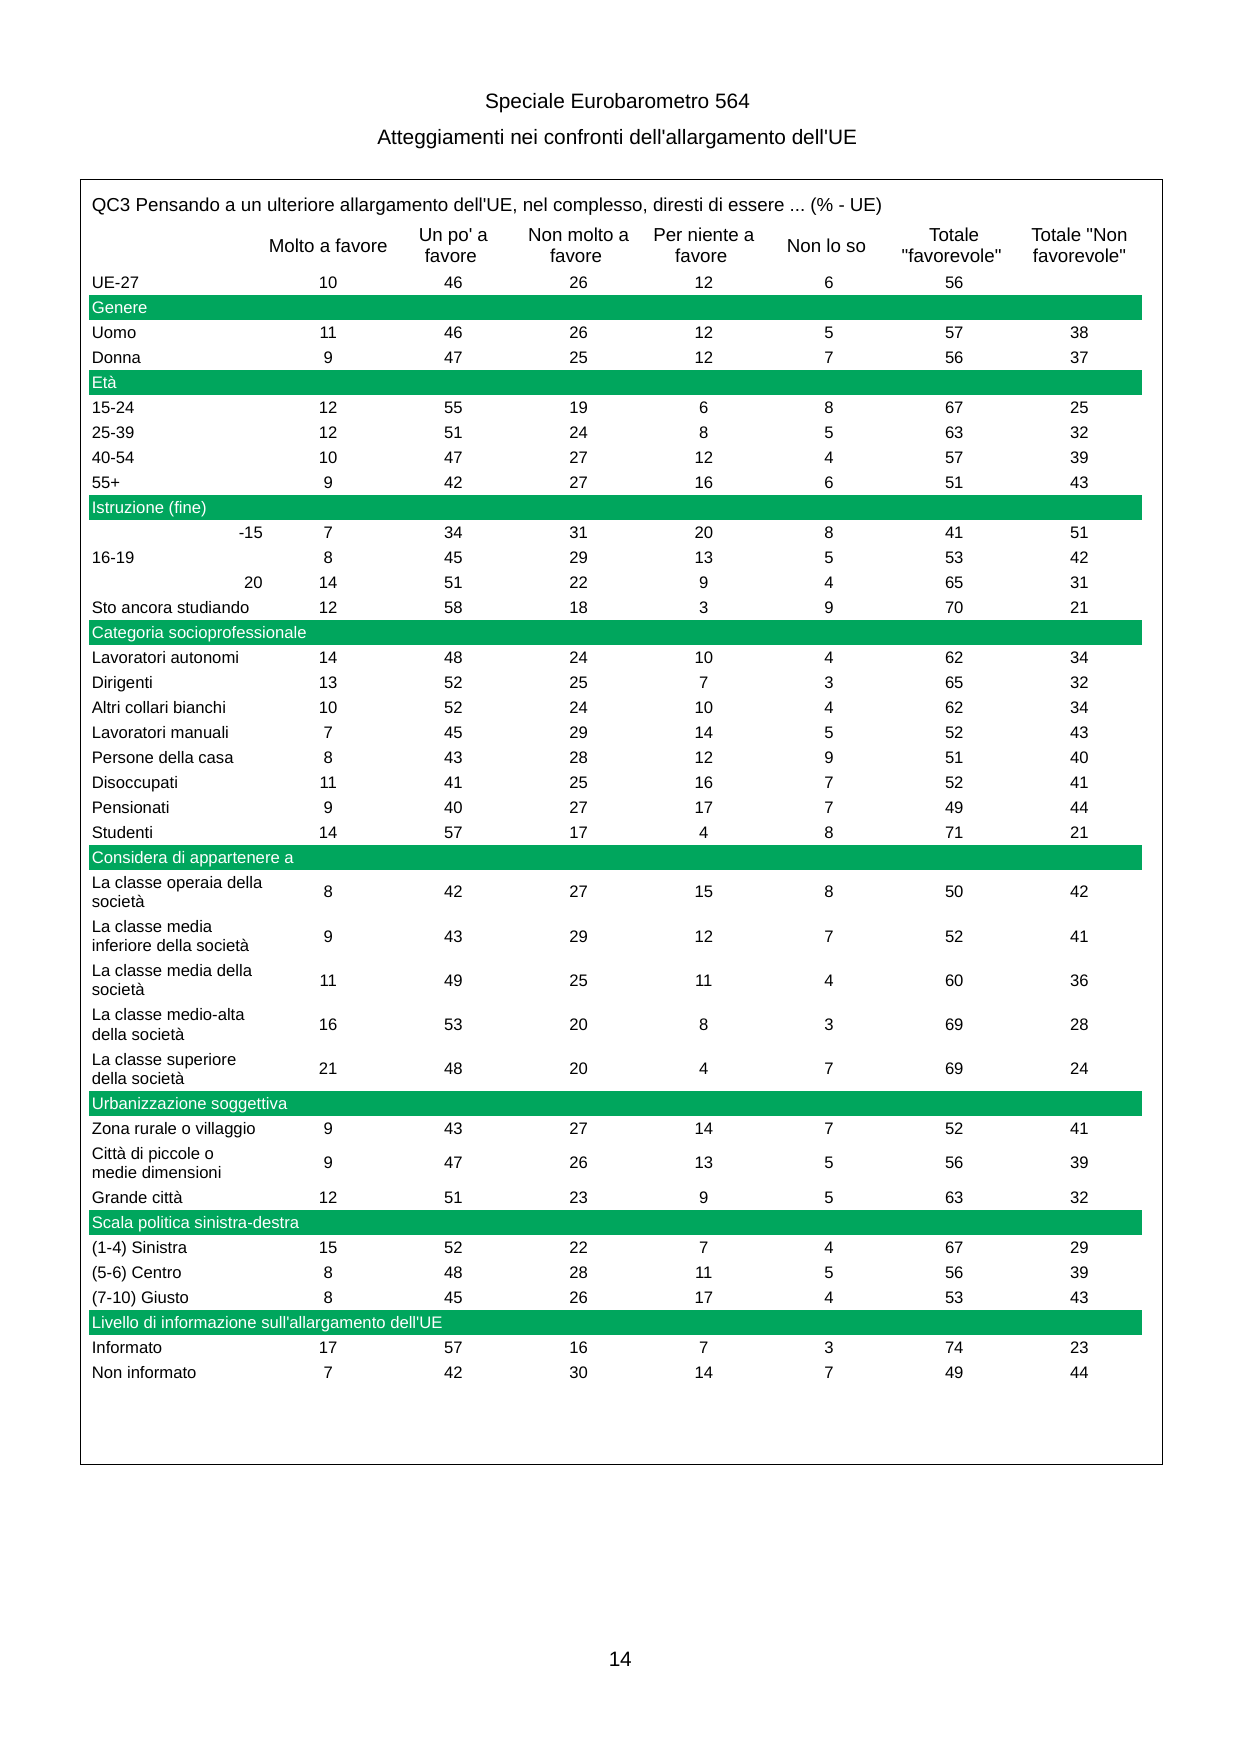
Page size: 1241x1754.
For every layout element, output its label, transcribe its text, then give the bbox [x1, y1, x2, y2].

table_cell 41 [1017, 914, 1142, 958]
table_cell 8 [766, 520, 891, 545]
table_cell La classe operaia della società [89, 870, 265, 914]
table_cell 71 [891, 820, 1017, 845]
table_cell 56 [891, 270, 1017, 295]
table_cell 8 [766, 870, 891, 914]
table_cell 65 [891, 570, 1017, 595]
table_cell 5 [766, 545, 891, 570]
table_cell 15-24 [89, 395, 265, 420]
table_cell 41 [1017, 1116, 1142, 1141]
table_cell 12 [641, 445, 766, 470]
table_cell 52 [891, 914, 1017, 958]
table_cell Considera di appartenere a [89, 845, 1142, 870]
table_cell 5 [766, 1141, 891, 1185]
table_cell 47 [391, 445, 516, 470]
table_cell 40-54 [89, 445, 265, 470]
table_cell 12 [265, 1185, 391, 1210]
table_cell 47 [391, 1141, 516, 1185]
table_cell 8 [265, 1260, 391, 1285]
table_cell 63 [891, 1185, 1017, 1210]
table_cell 8 [265, 1285, 391, 1310]
table_cell 16 [516, 1335, 641, 1360]
table_cell 44 [1017, 1360, 1142, 1385]
table_cell 74 [891, 1335, 1017, 1360]
table_cell 9 [641, 570, 766, 595]
table_cell Età [89, 370, 1142, 395]
table_cell 43 [1017, 720, 1142, 745]
table_cell 10 [641, 645, 766, 670]
table_cell 32 [1017, 1185, 1142, 1210]
table_cell 43 [391, 914, 516, 958]
table_cell 51 [391, 570, 516, 595]
table_cell 22 [516, 570, 641, 595]
table_cell 3 [766, 1335, 891, 1360]
table_cell 28 [516, 745, 641, 770]
table_cell 22 [516, 1235, 641, 1260]
table_cell 29 [1017, 1235, 1142, 1260]
table_cell 4 [766, 645, 891, 670]
table_cell 26 [516, 1141, 641, 1185]
table_cell 27 [516, 445, 641, 470]
table_cell Livello di informazione sull'allargamento dell'UE [89, 1310, 1142, 1335]
table_cell 29 [516, 720, 641, 745]
table_cell 51 [891, 470, 1017, 495]
table_cell 16 [641, 770, 766, 795]
table_cell 10 [265, 445, 391, 470]
table_cell 28 [1017, 1002, 1142, 1046]
table_cell 13 [641, 545, 766, 570]
table_cell 7 [265, 720, 391, 745]
table_cell Città di piccole o medie dimensioni [89, 1141, 265, 1185]
table_cell 42 [391, 870, 516, 914]
table_cell 30 [516, 1360, 641, 1385]
table_cell 29 [516, 914, 641, 958]
table_cell 58 [391, 595, 516, 620]
table_cell 34 [391, 520, 516, 545]
table_cell 24 [516, 695, 641, 720]
table_cell 9 [265, 345, 391, 370]
table_cell 37 [1017, 345, 1142, 370]
table_cell 47 [391, 345, 516, 370]
table_cell 25 [516, 958, 641, 1002]
table_cell 4 [641, 1046, 766, 1091]
table_cell Totale "favorevole" [891, 221, 1017, 270]
table_cell 62 [891, 695, 1017, 720]
table_cell 40 [391, 795, 516, 820]
table_cell 57 [891, 320, 1017, 345]
table_cell Non informato [89, 1360, 265, 1385]
table_cell 7 [766, 1360, 891, 1385]
table_cell 15 [265, 1235, 391, 1260]
table_cell 15 [641, 870, 766, 914]
table_cell 9 [766, 595, 891, 620]
table_cell 44 [1017, 795, 1142, 820]
table_cell 24 [516, 645, 641, 670]
table_cell 20 [516, 1002, 641, 1046]
table_cell 4 [766, 445, 891, 470]
table_cell 27 [516, 870, 641, 914]
table_cell 29 [516, 545, 641, 570]
table_cell 32 [1017, 670, 1142, 695]
table_cell 12 [641, 345, 766, 370]
table_cell 45 [391, 545, 516, 570]
table_cell 21 [265, 1046, 391, 1091]
table_cell [89, 221, 265, 270]
table_cell 27 [516, 470, 641, 495]
table_cell 9 [265, 1116, 391, 1141]
table_cell 17 [516, 820, 641, 845]
table_cell 17 [641, 795, 766, 820]
table_cell 67 [891, 1235, 1017, 1260]
table_cell Zona rurale o villaggio [89, 1116, 265, 1141]
table_cell 41 [891, 520, 1017, 545]
table_cell 39 [1017, 1260, 1142, 1285]
table_cell Non lo so [766, 221, 891, 270]
table_cell [1017, 270, 1142, 295]
table_cell Lavoratori autonomi [89, 645, 265, 670]
table_cell 52 [391, 695, 516, 720]
table_cell 14 [641, 720, 766, 745]
table_cell 65 [891, 670, 1017, 695]
table_cell 17 [265, 1335, 391, 1360]
table_cell Sto ancora studiando [89, 595, 265, 620]
table_cell 28 [516, 1260, 641, 1285]
table_cell (7-10) Giusto [89, 1285, 265, 1310]
table_cell 34 [1017, 695, 1142, 720]
table_cell -15 [89, 520, 265, 545]
table_cell 42 [1017, 870, 1142, 914]
table_cell 16-19 [89, 545, 265, 570]
table_cell 9 [265, 1141, 391, 1185]
table_cell 12 [641, 745, 766, 770]
table_cell 25 [516, 345, 641, 370]
table_cell Pensionati [89, 795, 265, 820]
table_cell 51 [391, 1185, 516, 1210]
table_cell 12 [641, 320, 766, 345]
table_cell 42 [391, 1360, 516, 1385]
table_cell 46 [391, 270, 516, 295]
table_cell Altri collari bianchi [89, 695, 265, 720]
table_cell 53 [891, 1285, 1017, 1310]
table_cell 63 [891, 420, 1017, 445]
table_cell 41 [1017, 770, 1142, 795]
table_cell 18 [516, 595, 641, 620]
table_cell 39 [1017, 1141, 1142, 1185]
table_cell 12 [265, 395, 391, 420]
table_cell 62 [891, 645, 1017, 670]
table_cell 11 [265, 770, 391, 795]
table_cell 27 [516, 1116, 641, 1141]
table_cell 57 [891, 445, 1017, 470]
table_cell 43 [1017, 470, 1142, 495]
table_cell La classe superiore della società [89, 1046, 265, 1091]
table_cell 25 [516, 670, 641, 695]
table_cell 14 [265, 570, 391, 595]
table_cell 17 [641, 1285, 766, 1310]
table_cell 9 [265, 795, 391, 820]
table_cell 26 [516, 270, 641, 295]
table_cell 31 [1017, 570, 1142, 595]
table_cell 25 [516, 770, 641, 795]
table_cell 25-39 [89, 420, 265, 445]
table_cell 7 [641, 670, 766, 695]
table_cell 56 [891, 345, 1017, 370]
table_cell 69 [891, 1002, 1017, 1046]
table_cell 52 [391, 670, 516, 695]
table_cell 24 [516, 420, 641, 445]
table_cell 6 [766, 270, 891, 295]
table_cell 5 [766, 320, 891, 345]
table_cell 43 [391, 745, 516, 770]
table_cell UE-27 [89, 270, 265, 295]
table_cell 14 [641, 1360, 766, 1385]
table_cell 4 [766, 1235, 891, 1260]
table_cell 51 [1017, 520, 1142, 545]
table_cell 8 [766, 395, 891, 420]
table_header QC3 Pensando a un ulteriore allargamento dell'UE, nel complesso, diresti di essere ... (% - UE) [89, 188, 1142, 221]
table_cell 11 [265, 320, 391, 345]
table_cell 51 [891, 745, 1017, 770]
table_cell 9 [641, 1185, 766, 1210]
table_cell 48 [391, 1046, 516, 1091]
table_cell Uomo [89, 320, 265, 345]
table_cell 21 [1017, 820, 1142, 845]
table_cell 20 [641, 520, 766, 545]
table_cell 56 [891, 1141, 1017, 1185]
table_cell 10 [641, 695, 766, 720]
table_cell 11 [265, 958, 391, 1002]
table_cell Categoria socioprofessionale [89, 620, 1142, 645]
table_cell 53 [391, 1002, 516, 1046]
table_cell 6 [641, 395, 766, 420]
table_cell 26 [516, 320, 641, 345]
table_cell 5 [766, 1185, 891, 1210]
table_cell 43 [391, 1116, 516, 1141]
table_cell 49 [391, 958, 516, 1002]
table_cell (1-4) Sinistra [89, 1235, 265, 1260]
table_cell 14 [265, 645, 391, 670]
table_cell Disoccupati [89, 770, 265, 795]
table_cell 9 [766, 745, 891, 770]
table_cell 23 [516, 1185, 641, 1210]
table_cell 34 [1017, 645, 1142, 670]
table_cell 48 [391, 1260, 516, 1285]
table_cell 57 [391, 820, 516, 845]
table_cell 23 [1017, 1335, 1142, 1360]
table_cell 55 [391, 395, 516, 420]
table_cell 52 [891, 1116, 1017, 1141]
table_cell 7 [265, 520, 391, 545]
table_cell Lavoratori manuali [89, 720, 265, 745]
table_cell 42 [391, 470, 516, 495]
table_cell Per niente a favore [641, 221, 766, 270]
table_cell 52 [891, 720, 1017, 745]
table_cell Molto a favore [265, 221, 391, 270]
table_cell 4 [766, 570, 891, 595]
table_cell 7 [766, 345, 891, 370]
table_cell 52 [391, 1235, 516, 1260]
table_cell 5 [766, 420, 891, 445]
table_cell 13 [641, 1141, 766, 1185]
table_cell 7 [641, 1235, 766, 1260]
table_cell Persone della casa [89, 745, 265, 770]
table_cell 46 [391, 320, 516, 345]
table_cell 7 [766, 770, 891, 795]
table_cell Totale "Non favorevole" [1017, 221, 1142, 270]
table_cell 49 [891, 1360, 1017, 1385]
table_cell 12 [265, 595, 391, 620]
table_cell 31 [516, 520, 641, 545]
table_cell 41 [391, 770, 516, 795]
table_cell 39 [1017, 445, 1142, 470]
table_cell 32 [1017, 420, 1142, 445]
table_cell 4 [641, 820, 766, 845]
table_cell La classe media della società [89, 958, 265, 1002]
table_cell 42 [1017, 545, 1142, 570]
table_cell Non molto a favore [516, 221, 641, 270]
table_cell 25 [1017, 395, 1142, 420]
table_cell 7 [766, 795, 891, 820]
table_cell 12 [641, 270, 766, 295]
table_cell 40 [1017, 745, 1142, 770]
table_cell Dirigenti [89, 670, 265, 695]
table_cell 9 [265, 914, 391, 958]
table_cell Studenti [89, 820, 265, 845]
table_cell 7 [265, 1360, 391, 1385]
table_cell 19 [516, 395, 641, 420]
table_cell Istruzione (fine) [89, 495, 1142, 520]
table_cell 11 [641, 958, 766, 1002]
table_cell 9 [265, 470, 391, 495]
table_cell 51 [391, 420, 516, 445]
table_cell Grande città [89, 1185, 265, 1210]
table_cell (5-6) Centro [89, 1260, 265, 1285]
table_cell Un po' a favore [391, 221, 516, 270]
table_cell 45 [391, 720, 516, 745]
table_cell 8 [265, 745, 391, 770]
table_cell Scala politica sinistra-destra [89, 1210, 1142, 1235]
table_cell 27 [516, 795, 641, 820]
table_cell 16 [265, 1002, 391, 1046]
table_cell La classe medio-alta della società [89, 1002, 265, 1046]
table_cell Urbanizzazione soggettiva [89, 1091, 1142, 1116]
table_cell 13 [265, 670, 391, 695]
table_cell 16 [641, 470, 766, 495]
table_cell 24 [1017, 1046, 1142, 1091]
table_cell 67 [891, 395, 1017, 420]
table_cell 10 [265, 695, 391, 720]
table_cell 43 [1017, 1285, 1142, 1310]
table_cell 8 [766, 820, 891, 845]
table_cell 7 [766, 914, 891, 958]
table_cell 20 [516, 1046, 641, 1091]
table_cell 49 [891, 795, 1017, 820]
table_cell 50 [891, 870, 1017, 914]
table_cell 21 [1017, 595, 1142, 620]
table_cell 8 [265, 545, 391, 570]
table_cell Genere [89, 295, 1142, 320]
table_cell 55+ [89, 470, 265, 495]
table_cell 6 [766, 470, 891, 495]
table_cell 8 [641, 1002, 766, 1046]
table_cell 7 [766, 1046, 891, 1091]
table_cell 8 [265, 870, 391, 914]
table_cell Donna [89, 345, 265, 370]
table_cell 7 [641, 1335, 766, 1360]
table_cell 3 [641, 595, 766, 620]
table_cell La classe media inferiore della società [89, 914, 265, 958]
table_cell 4 [766, 695, 891, 720]
table_cell 52 [891, 770, 1017, 795]
table_cell 12 [641, 914, 766, 958]
table_cell 5 [766, 720, 891, 745]
table_cell 60 [891, 958, 1017, 1002]
table_cell 3 [766, 670, 891, 695]
table_cell 69 [891, 1046, 1017, 1091]
table_cell 56 [891, 1260, 1017, 1285]
table_cell 20 [89, 570, 265, 595]
table_cell 12 [265, 420, 391, 445]
table_cell 4 [766, 958, 891, 1002]
table_cell 53 [891, 545, 1017, 570]
table_cell 70 [891, 595, 1017, 620]
table_cell 4 [766, 1285, 891, 1310]
table_cell 3 [766, 1002, 891, 1046]
table_cell Informato [89, 1335, 265, 1360]
table_cell 26 [516, 1285, 641, 1310]
table_cell 7 [766, 1116, 891, 1141]
table_cell 38 [1017, 320, 1142, 345]
table_cell 5 [766, 1260, 891, 1285]
table_cell 36 [1017, 958, 1142, 1002]
table_cell 14 [641, 1116, 766, 1141]
table_cell 45 [391, 1285, 516, 1310]
table_cell 10 [265, 270, 391, 295]
table_cell 48 [391, 645, 516, 670]
table_cell 14 [265, 820, 391, 845]
table_cell 8 [641, 420, 766, 445]
table_cell 11 [641, 1260, 766, 1285]
table_cell 57 [391, 1335, 516, 1360]
